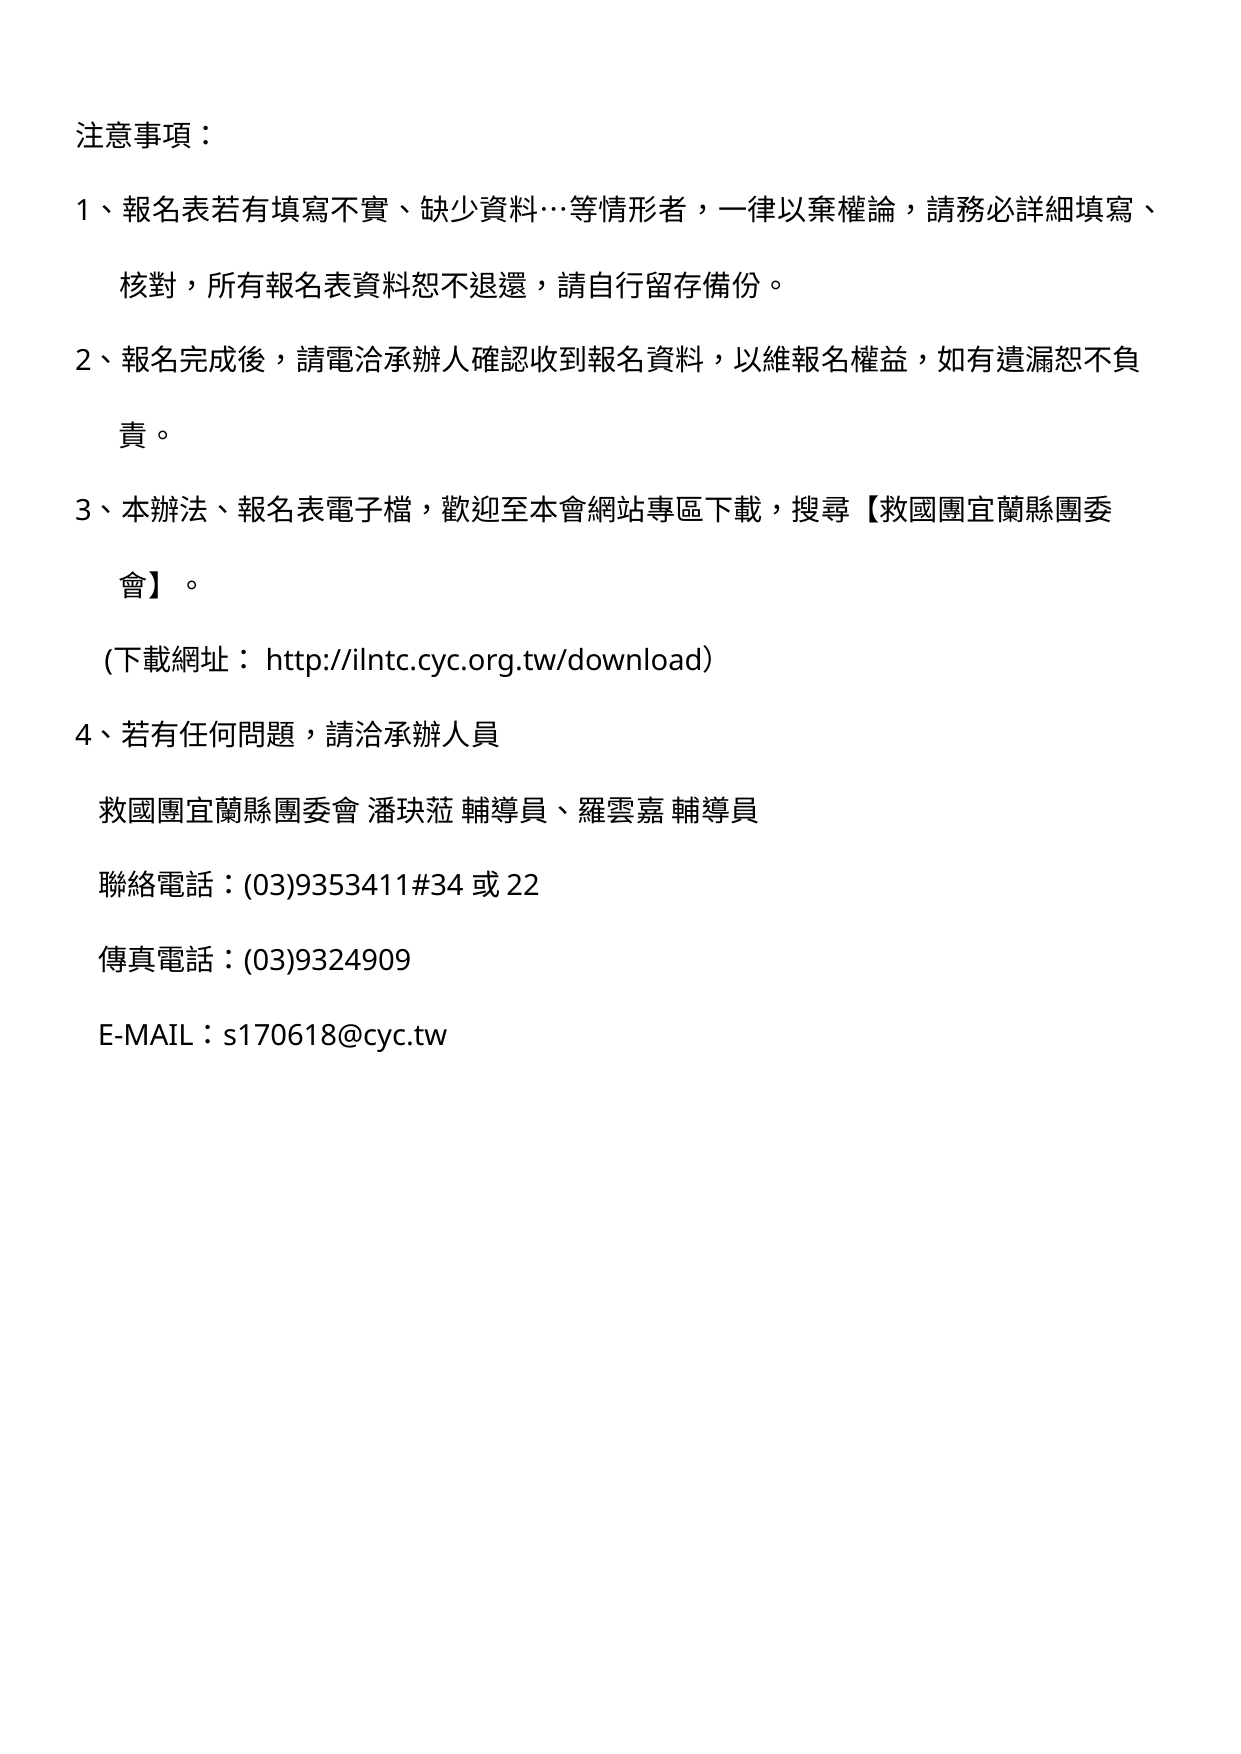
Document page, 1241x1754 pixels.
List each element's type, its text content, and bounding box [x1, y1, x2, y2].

text 2、報名完成後，請電洽承辦人確認收到報名資料，以維報名權益，如有遺漏恕不負責。 [75, 314, 1165, 464]
text 1、報名表若有填寫不實、缺少資料…等情形者，一律以棄權論，請務必詳細填寫、核對，所有報名表資料恕不退還，請自行留存備份。 [75, 164, 1165, 314]
text 傳真電話：(03)9324909 [75, 914, 1165, 989]
text 4、若有任何問題，請洽承辦人員 [75, 689, 1165, 764]
text 注意事項： [75, 89, 1165, 164]
text 3、本辦法、報名表電子檔，歡迎至本會網站專區下載，搜尋【救國團宜蘭縣團委會】。 [75, 464, 1165, 614]
text (下載網址： http://ilntc.cyc.org.tw/download） [75, 614, 1165, 689]
text 救國團宜蘭縣團委會 潘玦蒞 輔導員、羅雲嘉 輔導員 [75, 764, 1165, 839]
text 聯絡電話：(03)9353411#34 或22 [75, 839, 1165, 914]
text E-MAIL：s170618@cyc.tw [75, 989, 1165, 1064]
